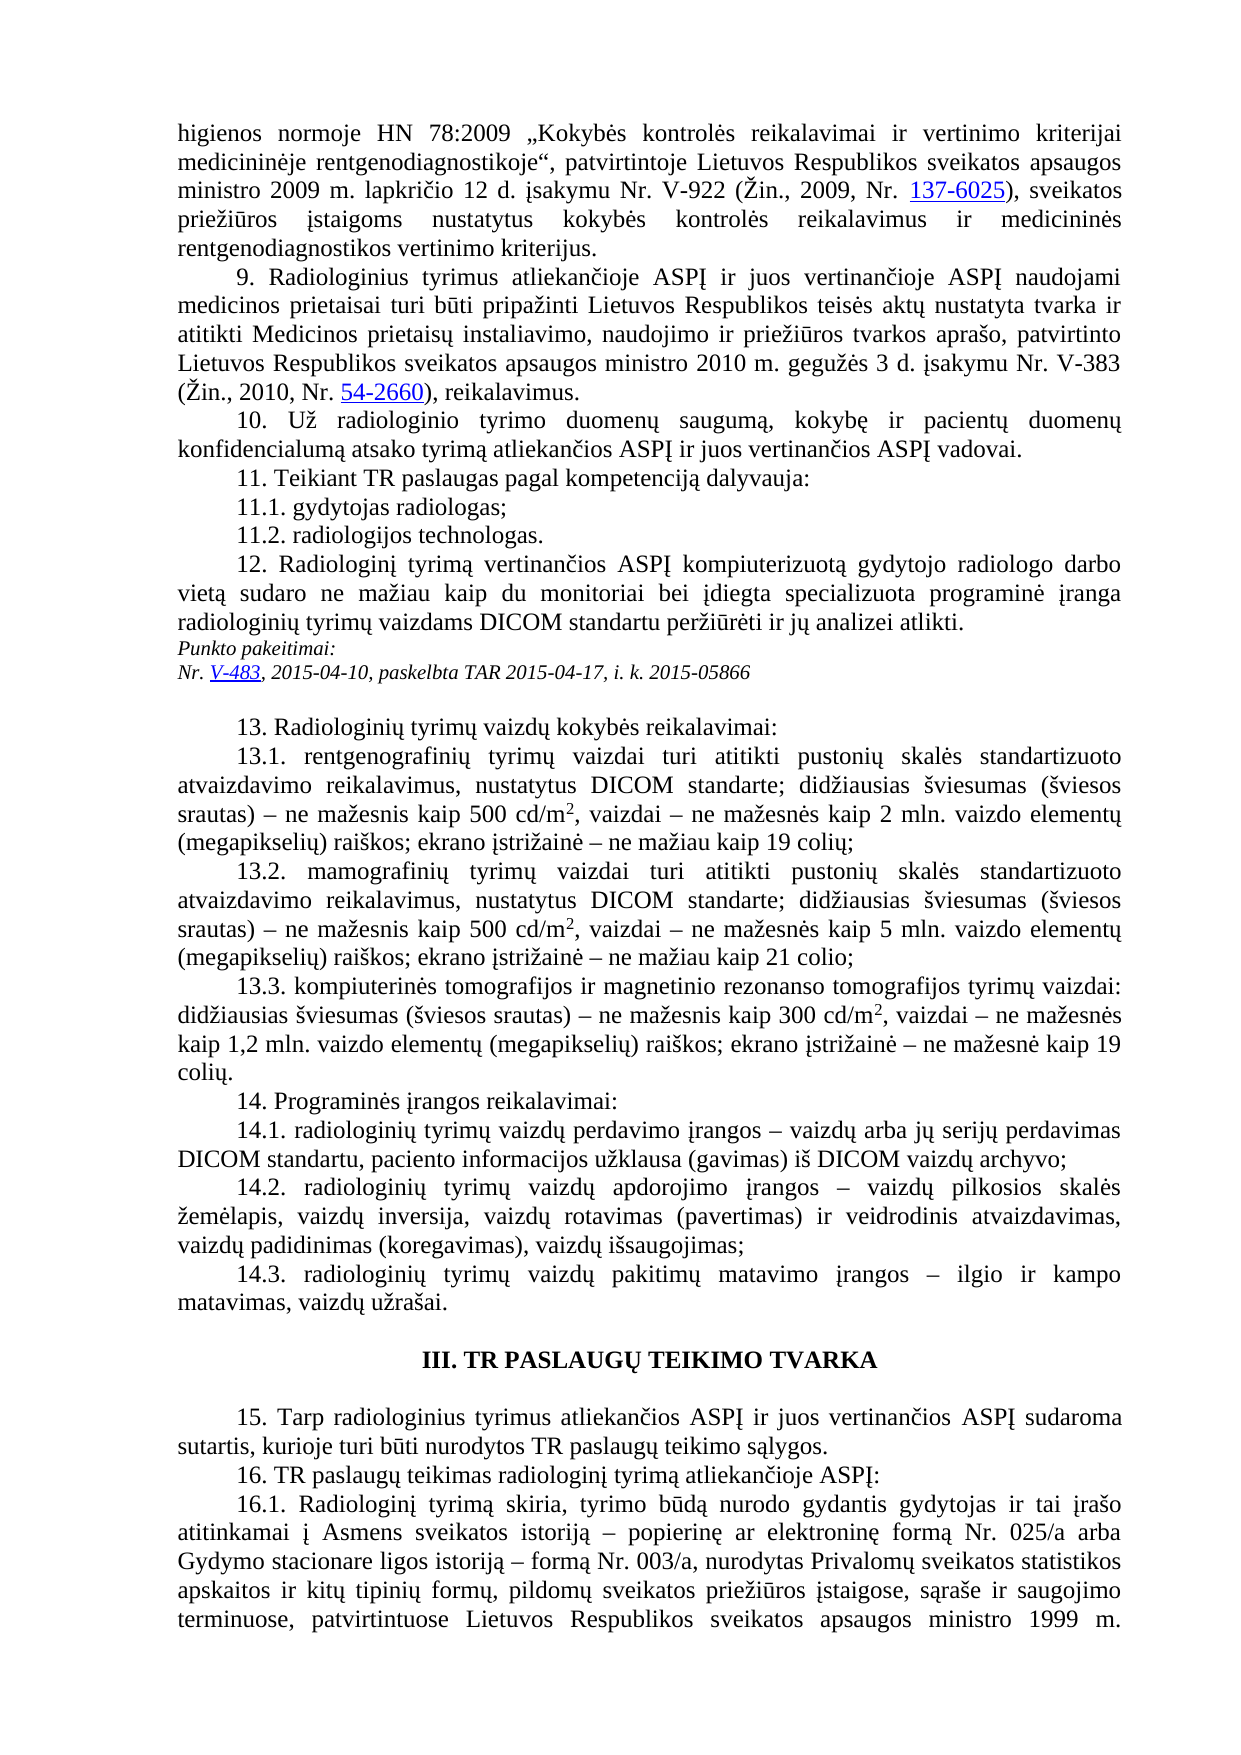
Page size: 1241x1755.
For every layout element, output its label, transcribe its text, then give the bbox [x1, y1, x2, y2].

text 11.1. gydytojas radiologas; [177, 492, 1122, 521]
text 13.1. rentgenografinių tyrimų vaizdai turi atitikti pustonių skalės standartizuoto atvaizdavimo reikalavimus, nustatytus DICOM standarte; didžiausias šviesumas (šviesos srautas) – ne mažesnis kaip 500 cd/m2, vaizdai – ne mažesnės kaip 2 mln. vaizdo elementų (megapikselių) raiškos; ekrano įstrižainė – ne mažiau kaip 19 colių; [177, 741, 1122, 856]
text 16. TR paslaugų teikimas radiologinį tyrimą atliekančioje ASPĮ: [177, 1460, 1122, 1489]
text 9. Radiologinius tyrimus atliekančioje ASPĮ ir juos vertinančioje ASPĮ naudojami medicinos prietaisai turi būti pripažinti Lietuvos Respublikos teisės aktų nustatyta tvarka ir atitikti Medicinos prietaisų instaliavimo, naudojimo ir priežiūros tvarkos aprašo, patvirtinto Lietuvos Respublikos sveikatos apsaugos ministro 2010 m. gegužės 3 d. įsakymu Nr. V-383 (Žin., 2010, Nr. 54-2660), reikalavimus. [177, 262, 1122, 406]
text 14.2. radiologinių tyrimų vaizdų apdorojimo įrangos – vaizdų pilkosios skalės žemėlapis, vaizdų inversija, vaizdų rotavimas (pavertimas) ir veidrodinis atvaizdavimas, vaizdų padidinimas (koregavimas), vaizdų išsaugojimas; [177, 1172, 1122, 1259]
text 13.3. kompiuterinės tomografijos ir magnetinio rezonanso tomografijos tyrimų vaizdai: didžiausias šviesumas (šviesos srautas) – ne mažesnis kaip 300 cd/m2, vaizdai – ne mažesnės kaip 1,2 mln. vaizdo elementų (megapikselių) raiškos; ekrano įstrižainė – ne mažesnė kaip 19 colių. [177, 971, 1122, 1086]
text 11.2. radiologijos technologas. [177, 521, 1122, 549]
text 11. Teikiant TR paslaugas pagal kompetenciją dalyvauja: [177, 463, 1122, 492]
text 12. Radiologinį tyrimą vertinančios ASPĮ kompiuterizuotą gydytojo radiologo darbo vietą sudaro ne mažiau kaip du monitoriai bei įdiegta specializuota programinė įranga radiologinių tyrimų vaizdams DICOM standartu peržiūrėti ir jų analizei atlikti. [177, 549, 1122, 636]
text III. TR PASLAUGŲ TEIKIMO TVARKA [177, 1345, 1122, 1374]
text 16.1. Radiologinį tyrimą skiria, tyrimo būdą nurodo gydantis gydytojas ir tai įrašo atitinkamai į Asmens sveikatos istoriją – popierinę ar elektroninę formą Nr. 025/a arba Gydymo stacionare ligos istoriją – formą Nr. 003/a, nurodytas Privalomų sveikatos statistikos apskaitos ir kitų tipinių formų, pildomų sveikatos priežiūros įstaigose, sąraše ir saugojimo terminuose, patvirtintuose Lietuvos Respublikos sveikatos apsaugos ministro 1999 m. [177, 1489, 1122, 1632]
text 13. Radiologinių tyrimų vaizdų kokybės reikalavimai: [177, 712, 1122, 741]
text 10. Už radiologinio tyrimo duomenų saugumą, kokybę ir pacientų duomenų konfidencialumą atsako tyrimą atliekančios ASPĮ ir juos vertinančios ASPĮ vadovai. [177, 406, 1122, 463]
text Nr. V-483, 2015-04-10, paskelbta TAR 2015-04-17, i. k. 2015-05866 [177, 660, 1122, 684]
text higienos normoje HN 78:2009 „Kokybės kontrolės reikalavimai ir vertinimo kriterijai medicininėje rentgenodiagnostikoje“, patvirtintoje Lietuvos Respublikos sveikatos apsaugos ministro 2009 m. lapkričio 12 d. įsakymu Nr. V-922 (Žin., 2009, Nr. 137-6025), sveikatos priežiūros įstaigoms nustatytus kokybės kontrolės reikalavimus ir medicininės rentgenodiagnostikos vertinimo kriterijus. [177, 118, 1122, 262]
text Punkto pakeitimai: [177, 636, 1122, 660]
text 14.3. radiologinių tyrimų vaizdų pakitimų matavimo įrangos – ilgio ir kampo matavimas, vaizdų užrašai. [177, 1259, 1122, 1316]
text 14. Programinės įrangos reikalavimai: [177, 1086, 1122, 1115]
text 13.2. mamografinių tyrimų vaizdai turi atitikti pustonių skalės standartizuoto atvaizdavimo reikalavimus, nustatytus DICOM standarte; didžiausias šviesumas (šviesos srautas) – ne mažesnis kaip 500 cd/m2, vaizdai – ne mažesnės kaip 5 mln. vaizdo elementų (megapikselių) raiškos; ekrano įstrižainė – ne mažiau kaip 21 colio; [177, 856, 1122, 971]
text 15. Tarp radiologinius tyrimus atliekančios ASPĮ ir juos vertinančios ASPĮ sudaroma sutartis, kurioje turi būti nurodytos TR paslaugų teikimo sąlygos. [177, 1402, 1122, 1460]
text 14.1. radiologinių tyrimų vaizdų perdavimo įrangos – vaizdų arba jų serijų perdavimas DICOM standartu, paciento informacijos užklausa (gavimas) iš DICOM vaizdų archyvo; [177, 1115, 1122, 1172]
